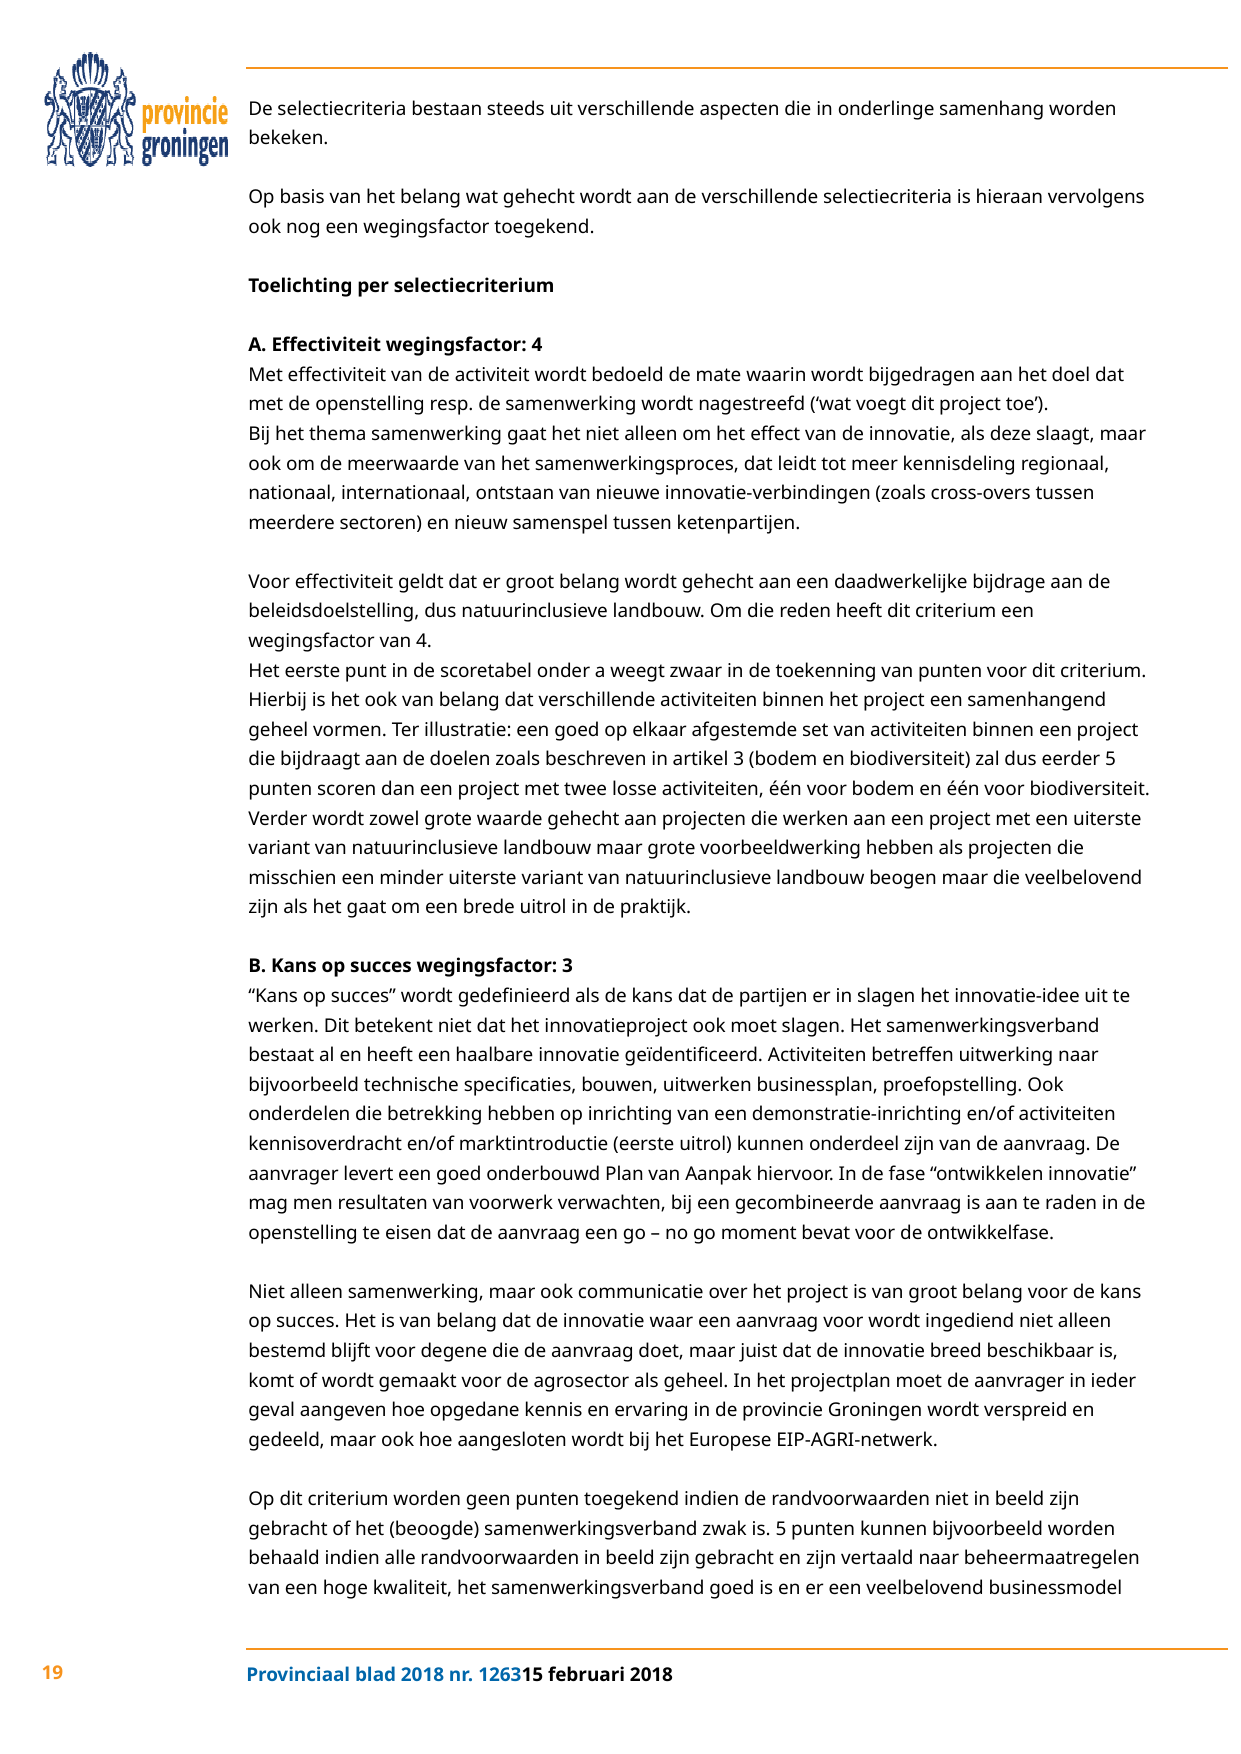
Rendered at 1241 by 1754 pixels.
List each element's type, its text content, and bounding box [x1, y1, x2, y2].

text “Kans op succes” wordt gedefinieerd als de kans dat de partijen er in slagen het innovatie-idee uit te werken. Dit betekent niet dat het innovatieproject ook moet slagen. Het samenwerkingsverband bestaat al en heeft een haalbare innovatie geïdentificeerd. Activiteiten betreffen uitwerking naar bijvoorbeeld technische specificaties, bouwen, uitwerken businessplan, proefopstelling. Ook onderdelen die betrekking hebben op inrichting van een demonstratie-inrichting en/of activiteiten kennisoverdracht en/of marktintroductie (eerste uitrol) kunnen onderdeel zijn van de aanvraag. De aanvrager levert een goed onderbouwd Plan van Aanpak hiervoor. In de fase “ontwikkelen innovatie” mag men resultaten van voorwerk verwachten, bij een gecombineerde aanvraag is aan te raden in de openstelling te eisen dat de aanvraag een go – no go moment bevat voor de ontwikkelfase. [248, 982, 1152, 1245]
text Op basis van het belang wat gehecht wordt aan de verschillende selectiecriteria is hieraan vervolgens ook nog een wegingsfactor toegekend. [248, 183, 1152, 239]
text Op dit criterium worden geen punten toegekend indien de randvoorwaarden niet in beeld zijn gebracht of het (beoogde) samenwerkingsverband zwak is. 5 punten kunnen bijvoorbeeld worden behaald indien alle randvoorwaarden in beeld zijn gebracht en zijn vertaald naar beheermaatregelen van een hoge kwaliteit, het samenwerkingsverband goed is en er een veelbelovend businessmodel [248, 1485, 1152, 1600]
text Met effectiviteit van de activiteit wordt bedoeld de mate waarin wordt bijgedragen aan het doel dat met de openstelling resp. de samenwerking wordt nagestreefd (‘wat voegt dit project toe’). [248, 361, 1152, 416]
text Verder wordt zowel grote waarde gehecht aan projecten die werken aan een project met een uiterste variant van natuurinclusieve landbouw maar grote voorbeeldwerking hebben als projecten die misschien een minder uiterste variant van natuurinclusieve landbouw beogen maar die veelbelovend zijn als het gaat om een brede uitrol in de praktijk. [248, 805, 1152, 919]
text Voor effectiviteit geldt dat er groot belang wordt gehecht aan een daadwerkelijke bijdrage aan de beleidsdoelstelling, dus natuurinclusieve landbouw. Om die reden heeft dit criterium een wegingsfactor van 4. [248, 568, 1152, 653]
text Het eerste punt in de scoretabel onder a weegt zwaar in de toekenning van punten voor dit criterium. Hierbij is het ook van belang dat verschillende activiteiten binnen het project een samenhangend geheel vormen. Ter illustratie: een goed op elkaar afgestemde set van activiteiten binnen een project die bijdraagt aan de doelen zoals beschreven in artikel 3 (bodem en biodiversiteit) zal dus eerder 5 punten scoren dan een project met twee losse activiteiten, één voor bodem en één voor biodiversiteit. [248, 657, 1152, 801]
text Bij het thema samenwerking gaat het niet alleen om het effect van de innovatie, als deze slaagt, maar ook om de meerwaarde van het samenwerkingsproces, dat leidt tot meer kennisdeling regionaal, nationaal, internationaal, ontstaan van nieuwe innovatie-verbindingen (zoals cross-overs tussen meerdere sectoren) en nieuw samenspel tussen ketenpartijen. [248, 420, 1152, 535]
text Niet alleen samenwerking, maar ook communicatie over het project is van groot belang voor de kans op succes. Het is van belang dat de innovatie waar een aanvraag voor wordt ingediend niet alleen bestemd blijft voor degene die de aanvraag doet, maar juist dat de innovatie breed beschikbaar is, komt of wordt gemaakt voor de agrosector als geheel. In het projectplan moet de aanvrager in ieder geval aangeven hoe opgedane kennis en ervaring in de provincie Groningen wordt verspreid en gedeeld, maar ook hoe aangesloten wordt bij het Europese EIP-AGRI-netwerk. [248, 1278, 1152, 1452]
text A. Effectiviteit wegingsfactor: 4 [248, 331, 1152, 357]
text B. Kans op succes wegingsfactor: 3 [248, 953, 1152, 978]
text Toelichting per selectiecriterium [248, 272, 1152, 298]
picture [41, 47, 231, 172]
text De selectiecriteria bestaan steeds uit verschillende aspecten die in onderlinge samenhang worden bekeken. [248, 95, 1152, 150]
